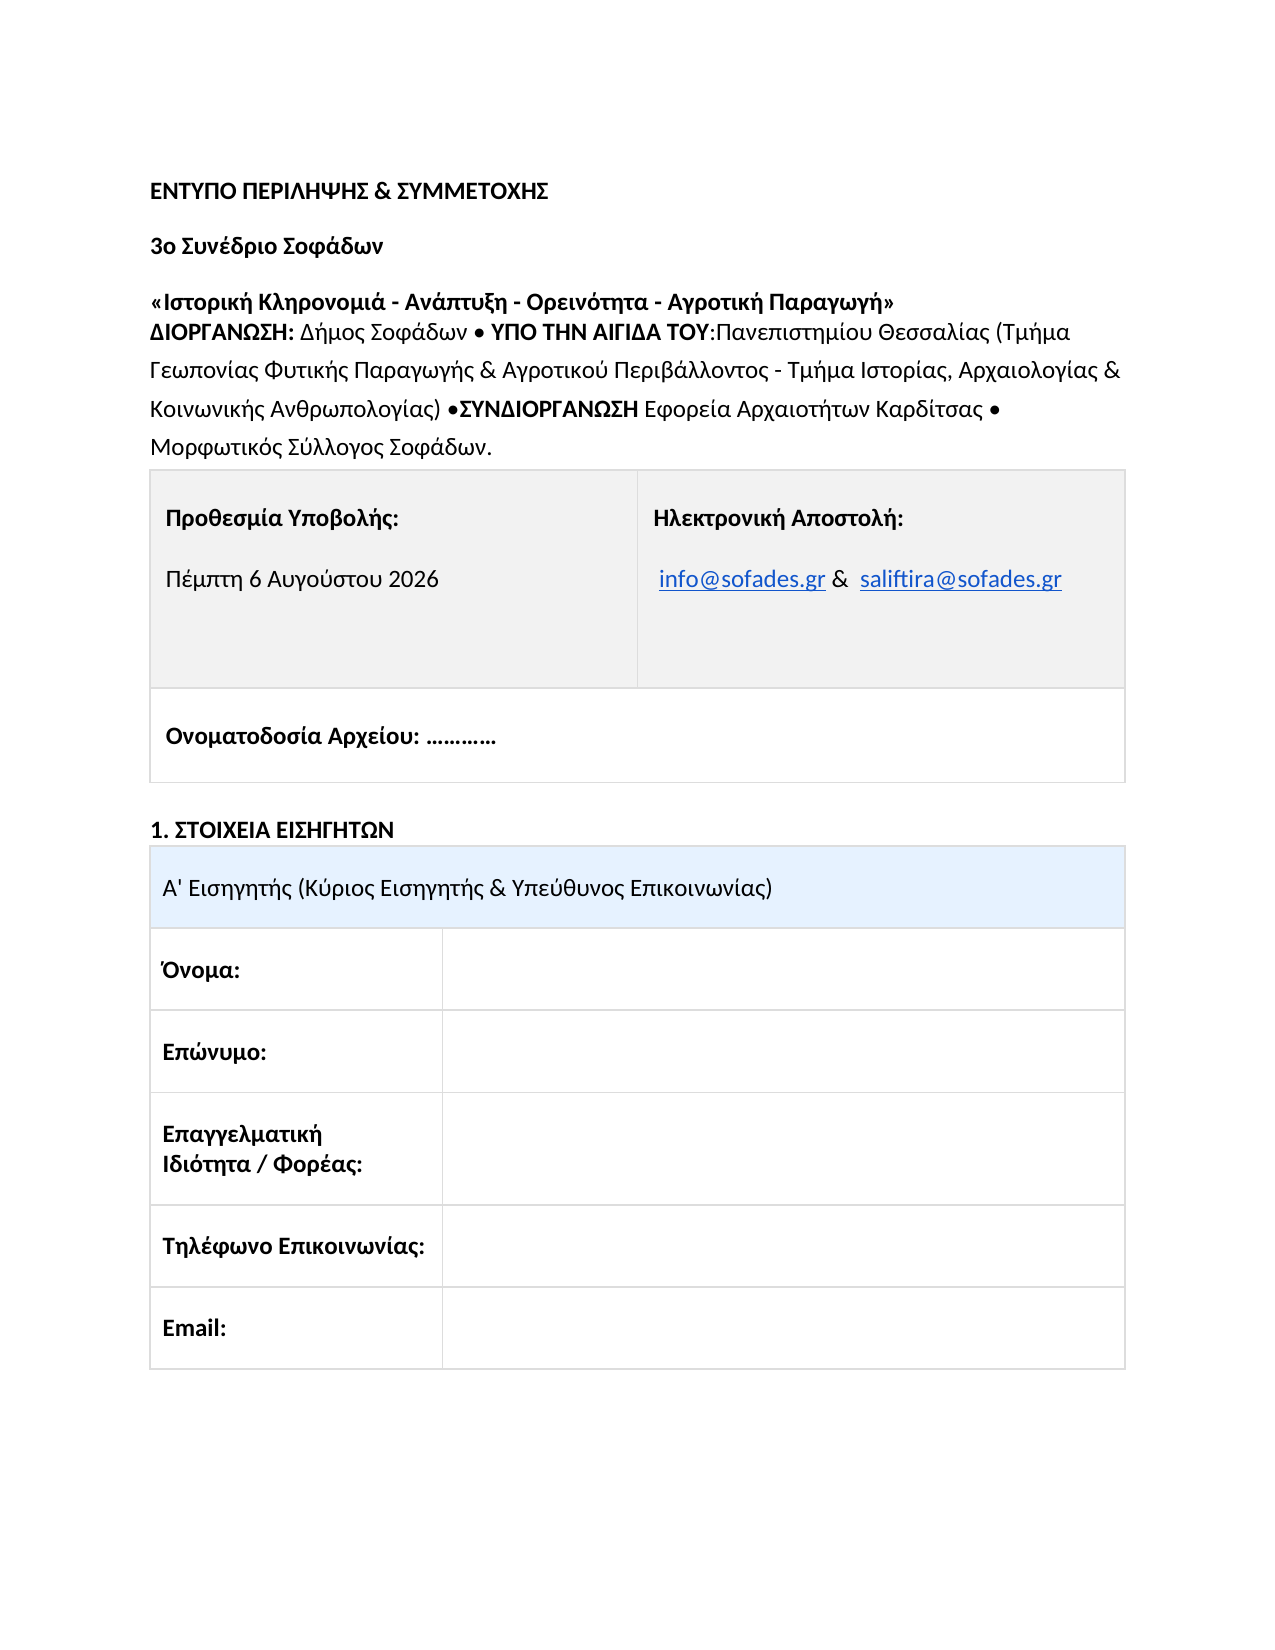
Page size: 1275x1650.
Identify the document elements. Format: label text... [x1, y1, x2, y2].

table_cell Όνομα: [151, 929, 442, 1009]
table_header Προθεσμία Υποβολής: Πέμπτη 6 Αυγούστου 2026 [151, 471, 637, 687]
table_cell [443, 1206, 1124, 1286]
table_cell [443, 1093, 1124, 1204]
text ΔΙΟΡΓΑΝΩΣΗ: Δήμος Σοφάδων • ΥΠΟ ΤΗΝ ΑΙΓΙΔΑ ΤΟΥ:Πανεπιστημίου Θεσσαλίας (Τμήμα Γεωπονίας Φυτικής Παραγωγής & Αγροτικού Περιβάλλοντος - Τμήμα Ιστορίας, Αρχαιολογίας & Κοινωνικής Ανθρωπολογίας) •ΣΥΝΔΙΟΡΓΑΝΩΣΗ Εφορεία Αρχαιοτήτων Καρδίτσας • Μορφωτικός Σύλλογος Σοφάδων. [150, 317, 1125, 461]
table_cell Ονοματοδοσία Αρχείου: ………… [151, 689, 1124, 782]
table_header Α' Εισηγητής (Κύριος Εισηγητής & Υπεύθυνος Επικοινωνίας) [151, 847, 1124, 927]
table_header Ηλεκτρονική Αποστολή: info@sofades.gr & saliftira@sofades.gr [638, 471, 1124, 687]
table_cell [443, 929, 1124, 1009]
table_cell [443, 1011, 1124, 1091]
subtitle 3ο Συνέδριο Σοφάδων [150, 231, 1125, 261]
table_cell [443, 1288, 1124, 1368]
table_cell Επώνυμο: [151, 1011, 442, 1091]
table_cell Τηλέφωνο Επικοινωνίας: [151, 1206, 442, 1286]
subtitle «Ιστορική Κληρονομιά - Ανάπτυξη - Ορεινότητα - Αγροτική Παραγωγή» [150, 286, 1125, 317]
table_cell Επαγγελματική Ιδιότητα / Φορέας: [151, 1093, 442, 1204]
subtitle 1. ΣΤΟΙΧΕΙΑ ΕΙΣΗΓΗΤΩΝ [150, 814, 1125, 845]
subtitle ΕΝΤΥΠΟ ΠΕΡΙΛΗΨΗΣ & ΣΥΜΜΕΤΟΧΗΣ [150, 175, 1125, 206]
table_cell Email: [151, 1288, 442, 1368]
